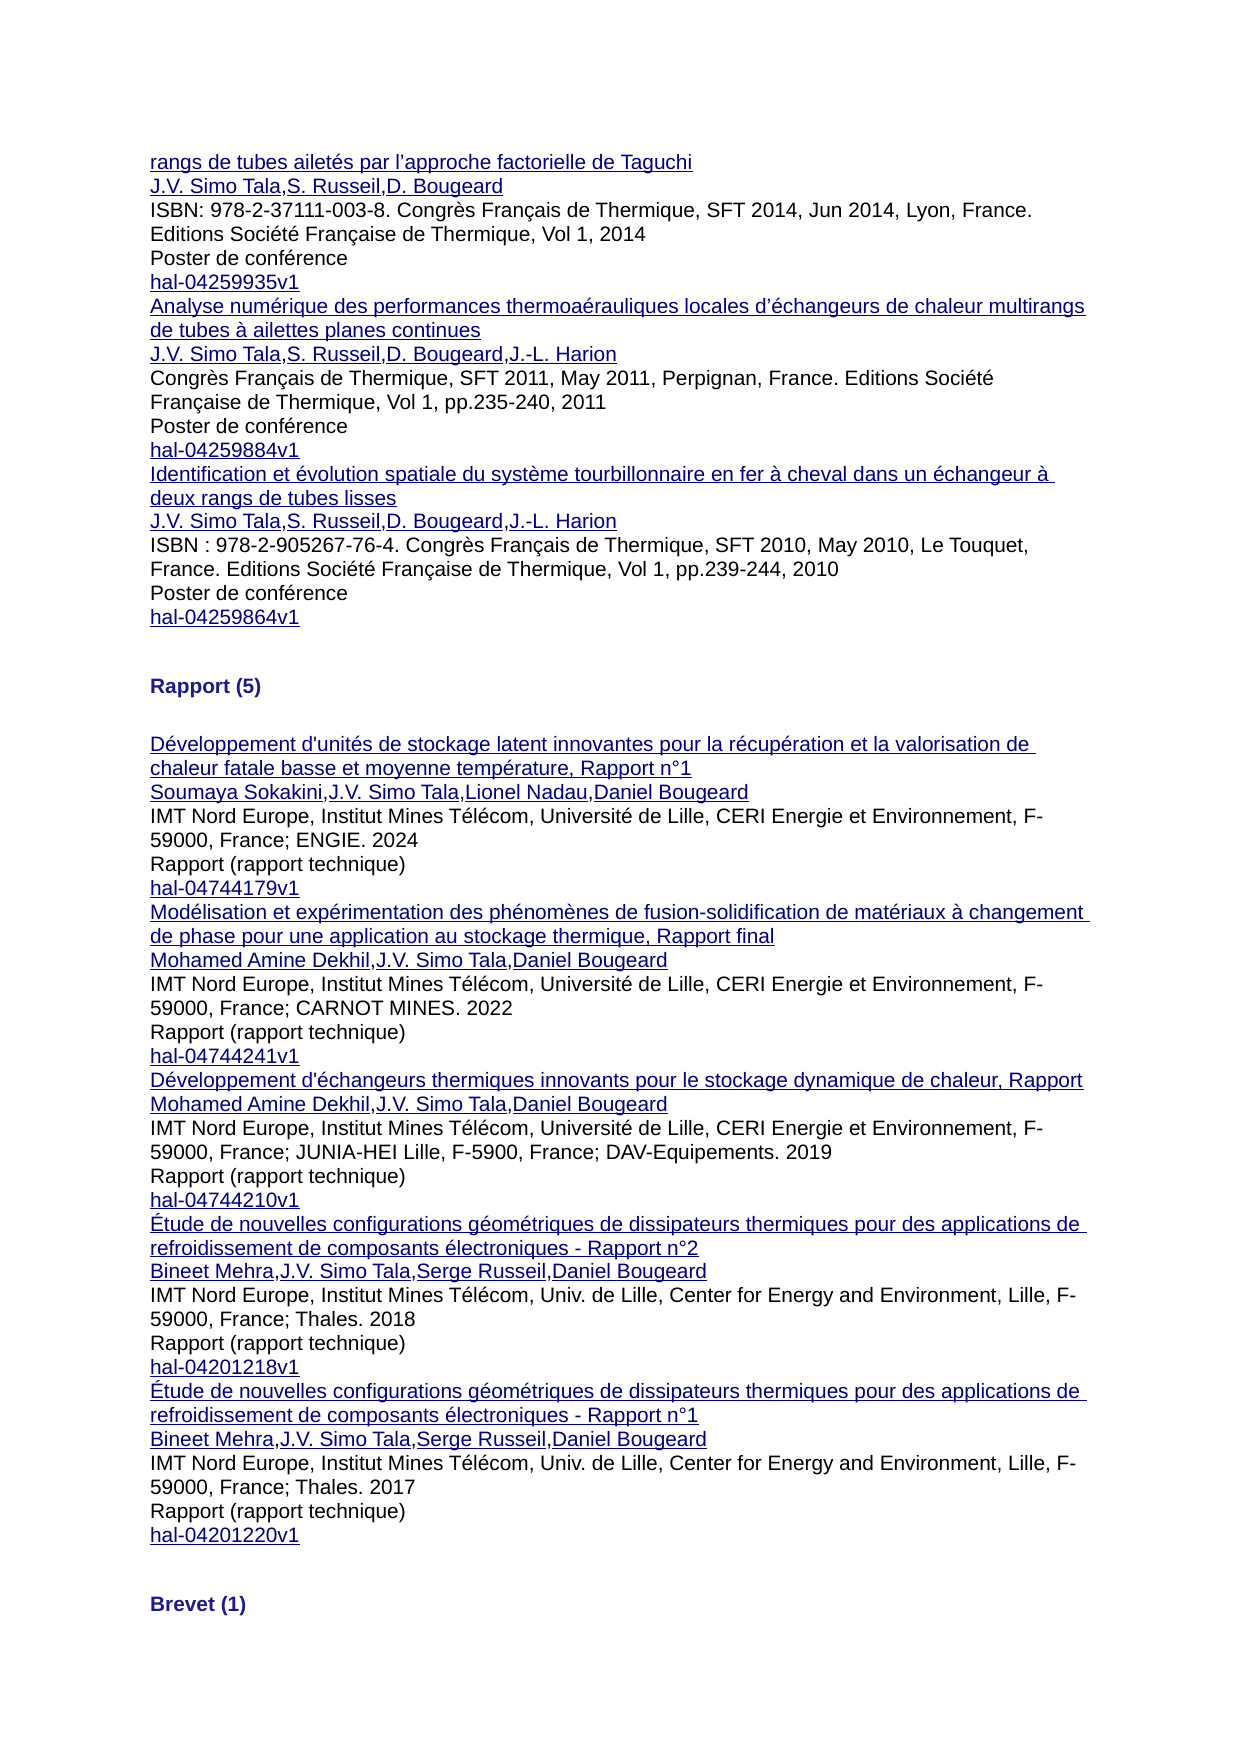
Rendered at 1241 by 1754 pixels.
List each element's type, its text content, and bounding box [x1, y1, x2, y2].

table_cell rangs de tubes ailetés par l’approche factorielle de Taguchi J.V. Simo Tala,S. Russeil,D. Bougeard ISBN: 978-2-37111-003-8. Congrès Français de Thermique, SFT 2014, Jun 2014, Lyon, France. Editions Société Française de Thermique, Vol 1, 2014 Poster de conférence hal-04259935v1 [150, 150, 1090, 294]
table_cell de phase pour une application au stockage thermique, Rapport final Mohamed Amine Dekhil,J.V. Simo Tala,Daniel Bougeard IMT Nord Europe, Institut Mines Télécom, Université de Lille, CERI Energie et Environnement, F-59000, France; CARNOT MINES. 2022 Rapport (rapport technique) hal-04744241v1 [150, 922, 1090, 1068]
table_header Développement d'unités de stockage latent innovantes pour la récupération et la valorisation de chaleur fatale basse et moyenne température, Rapport n°1 Soumaya Sokakini,J.V. Simo Tala,Lionel Nadau,Daniel Bougeard IMT Nord Europe, Institut Mines Télécom, Université de Lille, CERI Energie et Environnement, F-59000, France; ENGIE. 2024 Rapport (rapport technique) hal-04744179v1 [150, 732, 1090, 900]
subtitle Rapport (5) [150, 674, 1090, 698]
table_cell Étude de nouvelles configurations géométriques de dissipateurs thermiques pour des applications de refroidissement de composants électroniques - Rapport n°1 Bineet Mehra,J.V. Simo Tala,Serge Russeil,Daniel Bougeard IMT Nord Europe, Institut Mines Télécom, Univ. de Lille, Center for Energy and Environment, Lille, F-59000, France; Thales. 2017 Rapport (rapport technique) hal-04201220v1 [150, 1379, 1090, 1547]
table_cell Modélisation et expérimentation des phénomènes de fusion-solidification de matériaux à changement [150, 900, 1090, 921]
table_cell Étude de nouvelles configurations géométriques de dissipateurs thermiques pour des applications de refroidissement de composants électroniques - Rapport n°2 Bineet Mehra,J.V. Simo Tala,Serge Russeil,Daniel Bougeard IMT Nord Europe, Institut Mines Télécom, Univ. de Lille, Center for Energy and Environment, Lille, F-59000, France; Thales. 2018 Rapport (rapport technique) hal-04201218v1 [150, 1211, 1090, 1379]
table_cell Analyse numérique des performances thermoaérauliques locales d’échangeurs de chaleur multirangs de tubes à ailettes planes continues J.V. Simo Tala,S. Russeil,D. Bougeard,J.-L. Harion Congrès Français de Thermique, SFT 2011, May 2011, Perpignan, France. Editions Société Française de Thermique, Vol 1, pp.235-240, 2011 Poster de conférence hal-04259884v1 [150, 294, 1090, 461]
table_cell Développement d'échangeurs thermiques innovants pour le stockage dynamique de chaleur, Rapport Mohamed Amine Dekhil,J.V. Simo Tala,Daniel Bougeard IMT Nord Europe, Institut Mines Télécom, Université de Lille, CERI Energie et Environnement, F-59000, France; JUNIA-HEI Lille, F-5900, France; DAV-Equipements. 2019 Rapport (rapport technique) hal-04744210v1 [150, 1068, 1090, 1211]
table_cell Identification et évolution spatiale du système tourbillonnaire en fer à cheval dans un échangeur à deux rangs de tubes lisses J.V. Simo Tala,S. Russeil,D. Bougeard,J.-L. Harion ISBN : 978-2-905267-76-4. Congrès Français de Thermique, SFT 2010, May 2010, Le Touquet, France. Editions Société Française de Thermique, Vol 1, pp.239-244, 2010 Poster de conférence hal-04259864v1 [150, 461, 1090, 629]
subtitle Brevet (1) [150, 1592, 1090, 1616]
